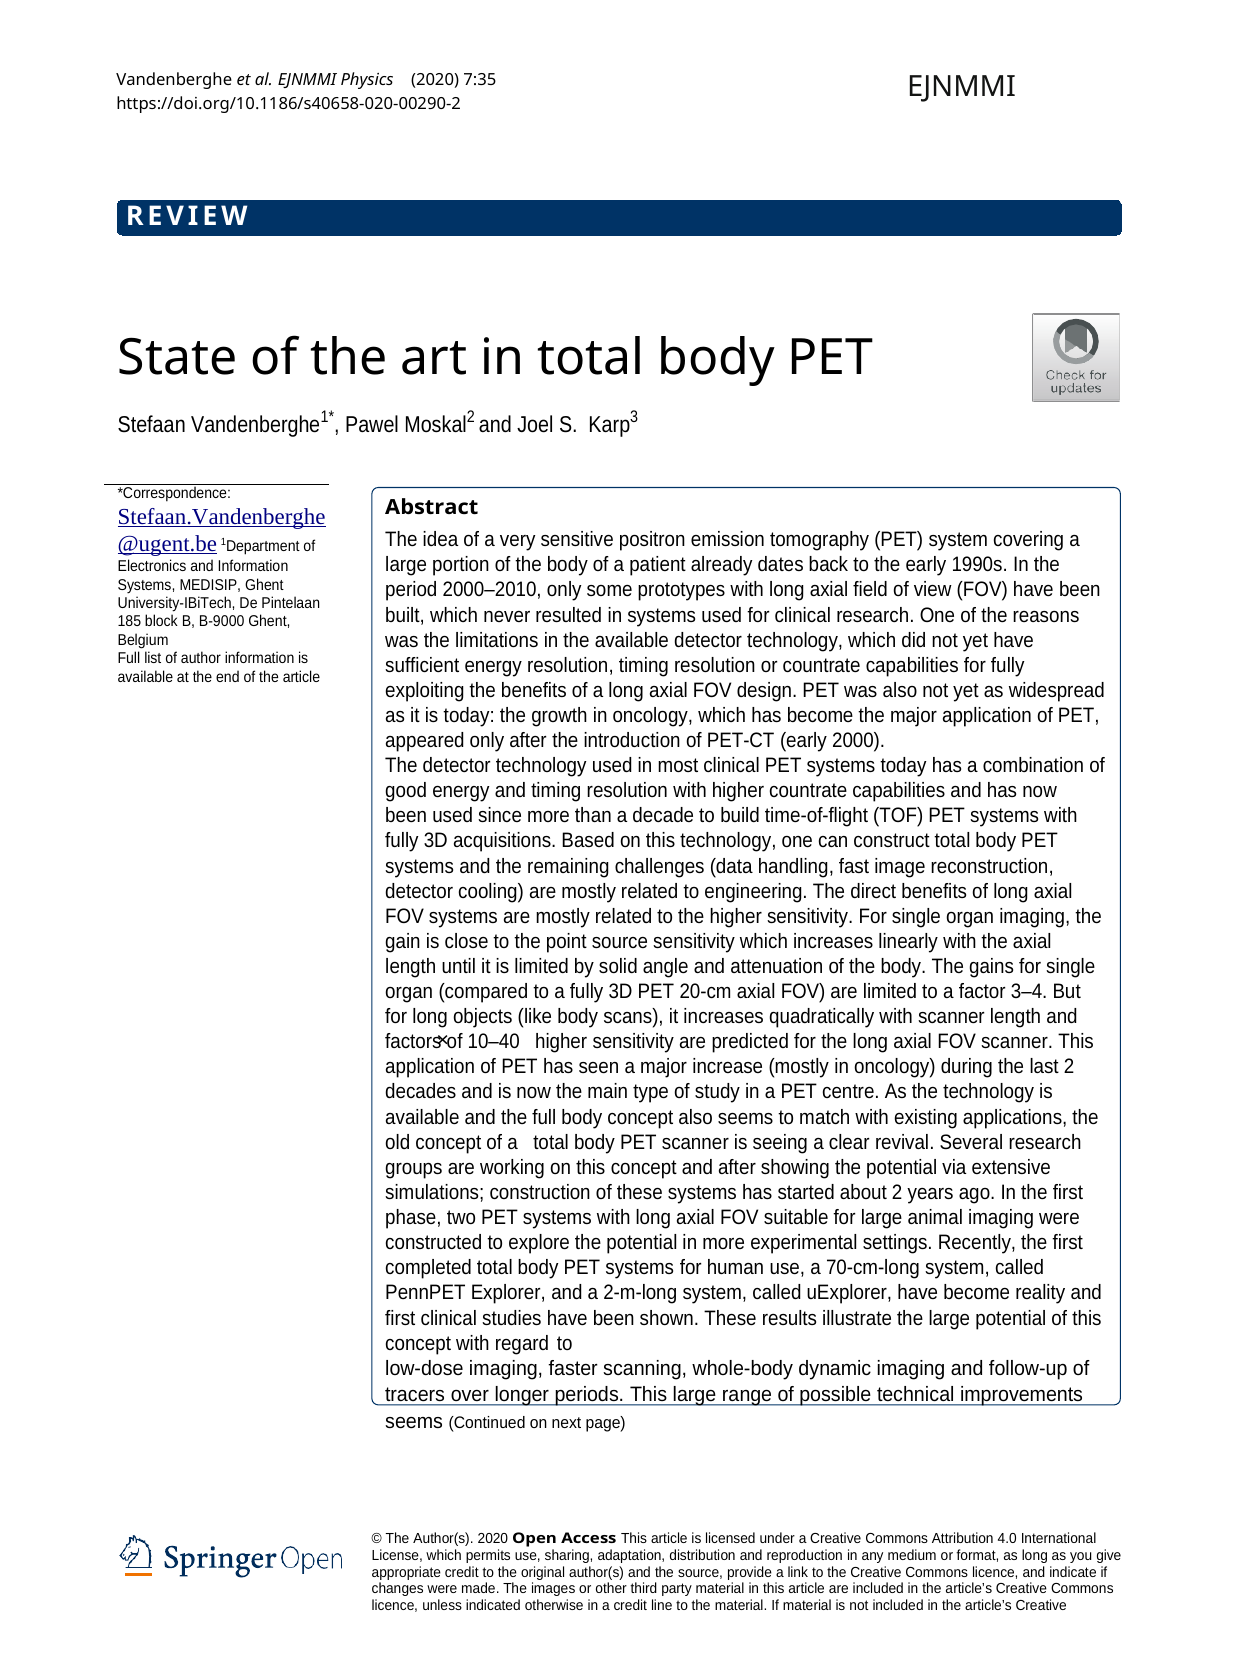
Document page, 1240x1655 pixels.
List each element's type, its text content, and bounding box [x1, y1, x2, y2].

text State of the art in total body PET [117, 321, 1032, 389]
text [1120, 321, 1133, 389]
text Vandenberghe et al. EJNMMI Physics (2020) 7:35 [116, 68, 907, 91]
text The idea of a very sensitive positron emission tomography (PET) system covering a large portion of the body of a patient already dates back to the early 1990s. In the period 2000–2010, only some prototypes with long axial field of view (FOV) have been built, which never resulted in systems used for clinical research. One of the reasons was the limitations in the available detector technology, which did not yet have sufficient energy resolution, timing resolution or countrate capabilities for fully exploiting the benefits of a long axial FOV design. PET was also not yet as widespread as it is today: the growth in oncology, which has become the major application of PET, appeared only after the introduction of PET-CT (early 2000). [385, 527, 1106, 752]
text The detector technology used in most clinical PET systems today has a combination of good energy and timing resolution with higher countrate capabilities and has now been used since more than a decade to build time-of-flight (TOF) PET systems with fully 3D acquisitions. Based on this technology, one can construct total body PET systems and the remaining challenges (data handling, fast image reconstruction, detector cooling) are mostly related to engineering. The direct benefits of long axial FOV systems are mostly related to the higher sensitivity. For single organ imaging, the gain is close to the point source sensitivity which increases linearly with the axial length until it is limited by solid angle and attenuation of the body. The gains for single organ (compared to a fully 3D PET 20-cm axial FOV) are limited to a factor 3–4. But for long objects (like body scans), it increases quadratically with scanner length and factors of 10–40 higher sensitivity are predicted for the long axial FOV scanner. This application of PET has seen a major increase (mostly in oncology) during the last 2 decades and is now the main type of study in a PET centre. As the technology is available and the full body concept also seems to match with existing applications, the old concept of a total body PET scanner is seeing a clear revival. Several research groups are working on this concept and after showing the potential via extensive simulations; construction of these systems has started about 2 years ago. In the first phase, two PET systems with long axial FOV suitable for large animal imaging were constructed to explore the potential in more experimental settings. Recently, the first completed total body PET systems for human use, a 70-cm-long system, called PennPET Explorer, and a 2-m-long system, called uExplorer, have become reality and first clinical studies have been shown. These results illustrate the large potential of this concept with regard to [385, 753, 1108, 1354]
picture [119, 1535, 152, 1568]
text Full list of author information is available at the end of the article [117, 649, 323, 686]
text Stefaan.Vandenberghe@ugent.be 1Department of Electronics and Information Systems, MEDISIP, Ghent University-IBiTech, De Pintelaan 185 block B, B-9000 Ghent, Belgium [117, 503, 327, 649]
text × [436, 1041, 452, 1052]
picture [281, 1546, 299, 1568]
text Stefaan Vandenberghe1*, Pawel Moskal2 and Joel S. Karp3 [117, 407, 1133, 437]
picture [1032, 313, 1120, 402]
text EJNMMI Physics [907, 66, 1121, 104]
text © The Author(s). 2020 Open Access This article is licensed under a Creative Commons Attribution 4.0 International License, which permits use, sharing, adaptation, distribution and reproduction in any medium or format, as long as you give appropriate credit to the original author(s) and the source, provide a link to the Creative Commons licence, and indicate if changes were made. The images or other third party material in this article are included in the article’s Creative Commons licence, unless indicated otherwise in a credit line to the material. If material is not included in the article’s Creative [371, 1531, 1127, 1614]
subtitle Abstract [385, 492, 1119, 521]
picture [302, 1553, 342, 1574]
text seems (Continued on next page) [385, 1406, 1107, 1433]
text *Correspondence: [117, 486, 327, 502]
text × [436, 1029, 452, 1042]
text https://doi.org/10.1186/s40658-020-00290-2 [116, 91, 1133, 114]
subtitle [1121, 492, 1133, 521]
text low-dose imaging, faster scanning, whole-body dynamic imaging and follow-up of tracers over longer periods. This large range of possible technical improvements [385, 1356, 1107, 1404]
